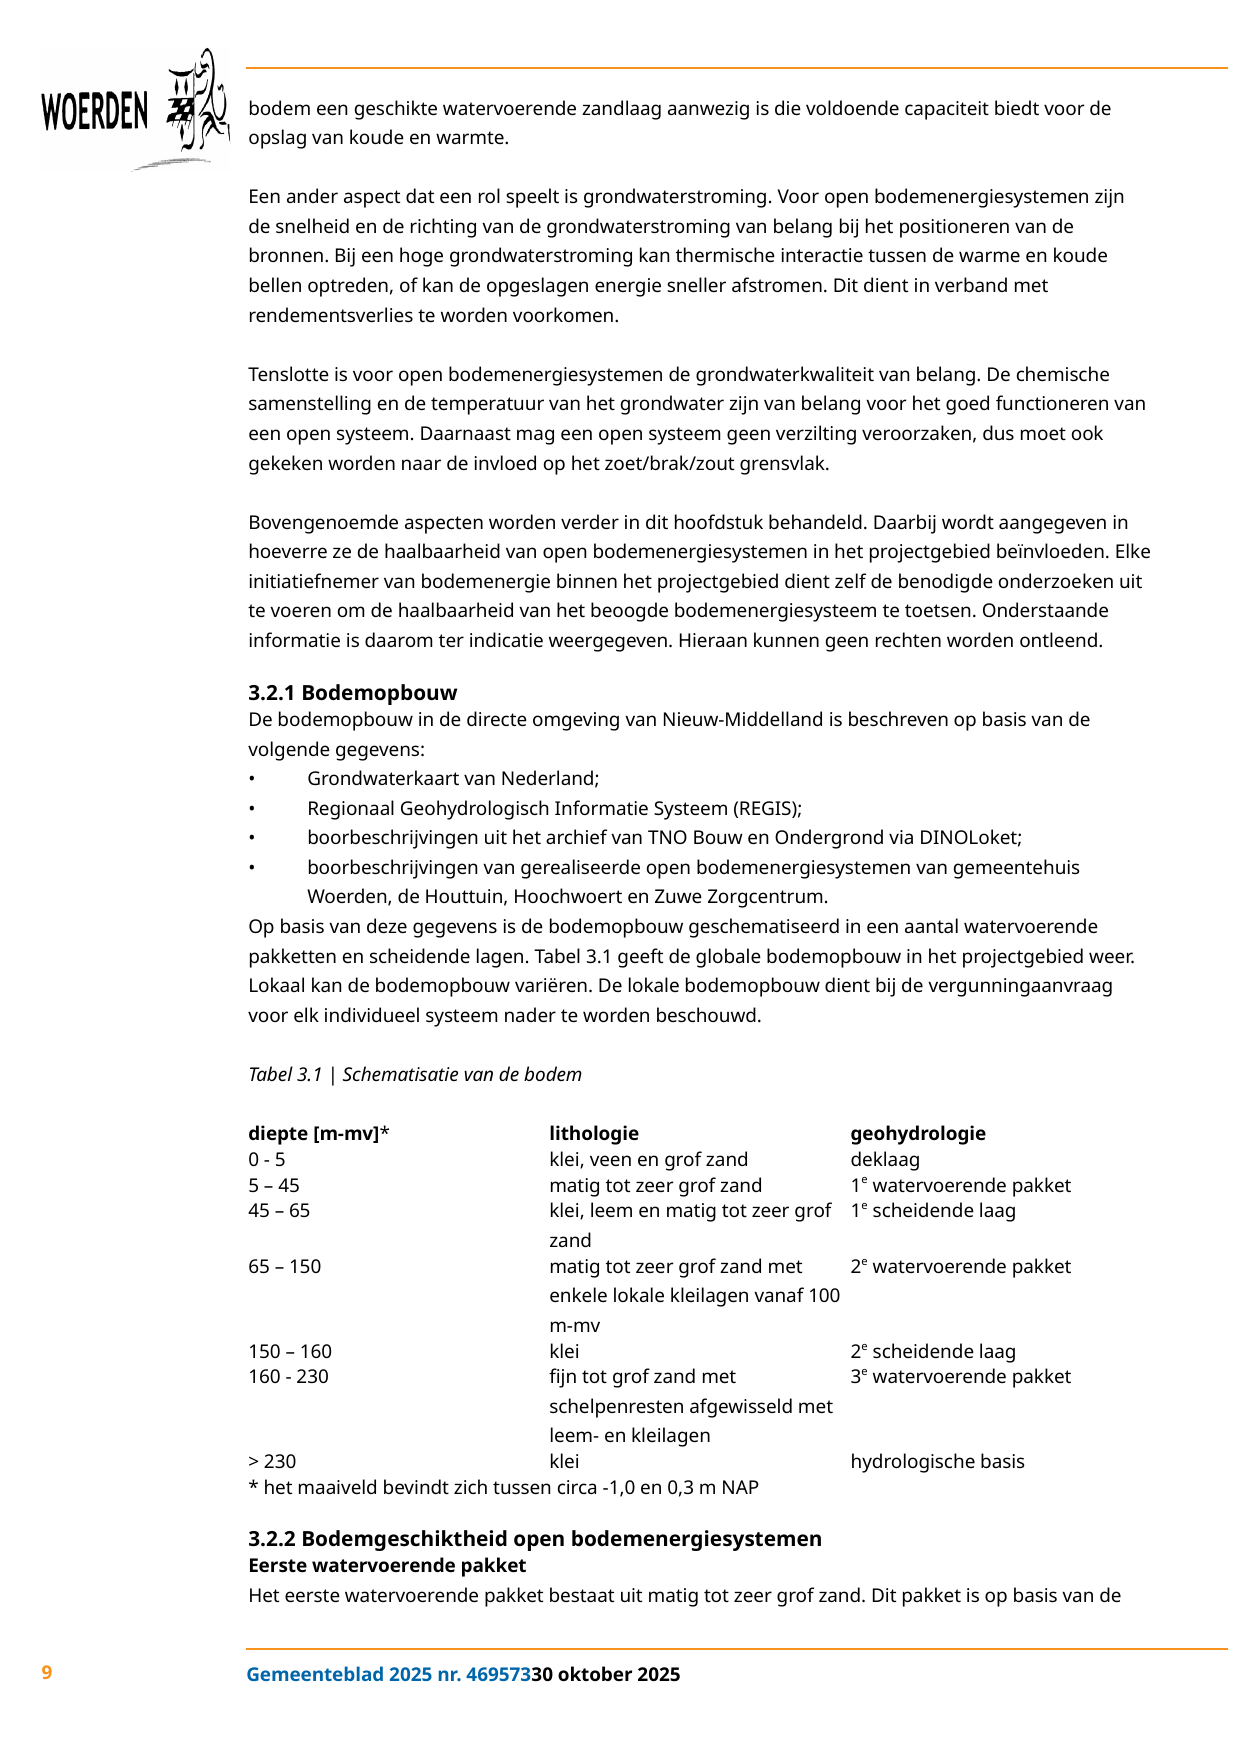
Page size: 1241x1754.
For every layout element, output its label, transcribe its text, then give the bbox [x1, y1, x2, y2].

table_cell 160 - 230 [248, 1364, 549, 1448]
text Eerste watervoerende pakket [248, 1552, 1152, 1578]
table_cell 2e scheidende laag [850, 1338, 1152, 1363]
table_cell 5 – 45 [248, 1172, 549, 1198]
list boorbeschrijvingen van gerealiseerde open bodemenergiesystemen van gemeentehuis Woerden, de Houttuin, Hoochwoert en Zuwe Zorgcentrum. [248, 854, 1152, 909]
text Het eerste watervoerende pakket bestaat uit matig tot zeer grof zand. Dit pakket is op basis van de [248, 1582, 1152, 1608]
table_cell > 230 [248, 1449, 549, 1474]
table_cell 1e scheidende laag [850, 1198, 1152, 1253]
list Regionaal Geohydrologisch Informatie Systeem (REGIS); [248, 795, 1152, 821]
table_cell deklaag [850, 1146, 1152, 1172]
table_cell 150 – 160 [248, 1338, 549, 1363]
text bodem een geschikte watervoerende zandlaag aanwezig is die voldoende capaciteit biedt voor de opslag van koude en warmte. [248, 95, 1152, 150]
table_cell 3e watervoerende pakket [850, 1364, 1152, 1448]
text Een ander aspect dat een rol speelt is grondwaterstroming. Voor open bodemenergiesystemen zijn de snelheid en de richting van de grondwaterstroming van belang bij het positioneren van de bronnen. Bij een hoge grondwaterstroming kan thermische interactie tussen de warme en koude bellen optreden, of kan de opgeslagen energie sneller afstromen. Dit dient in verband met rendementsverlies te worden voorkomen. [248, 183, 1152, 328]
table_cell * het maaiveld bevindt zich tussen circa -1,0 en 0,3 m NAP [248, 1474, 1152, 1500]
text 3.2.2 Bodemgeschiktheid open bodemenergiesystemen [248, 1524, 1152, 1552]
table_cell klei [549, 1449, 850, 1474]
text Tabel 3.1 | Schematisatie van de bodem [248, 1061, 1152, 1087]
text Op basis van deze gegevens is de bodemopbouw geschematiseerd in een aantal watervoerende pakketten en scheidende lagen. Tabel 3.1 geeft de globale bodemopbouw in het projectgebied weer. Lokaal kan de bodemopbouw variëren. De lokale bodemopbouw dient bij de vergunningaanvraag voor elk individueel systeem nader te worden beschouwd. [248, 913, 1152, 1028]
table_cell 65 – 150 [248, 1253, 549, 1338]
list boorbeschrijvingen uit het archief van TNO Bouw en Ondergrond via DINOLoket; [248, 824, 1152, 850]
table_cell klei, leem en matig tot zeer grof zand [549, 1198, 850, 1253]
text Tenslotte is voor open bodemenergiesystemen de grondwaterkwaliteit van belang. De chemische samenstelling en de temperatuur van het grondwater zijn van belang voor het goed functioneren van een open systeem. Daarnaast mag een open systeem geen verzilting veroorzaken, dus moet ook gekeken worden naar de invloed op het zoet/brak/zout grensvlak. [248, 361, 1152, 476]
table_cell klei, veen en grof zand [549, 1146, 850, 1172]
table_cell 2e watervoerende pakket [850, 1253, 1152, 1338]
table_cell fijn tot grof zand met schelpenresten afgewisseld met leem- en kleilagen [549, 1364, 850, 1448]
table_header lithologie [549, 1120, 850, 1146]
table_cell 1e watervoerende pakket [850, 1172, 1152, 1198]
table_header diepte [m-mv]* [248, 1120, 549, 1146]
table_cell hydrologische basis [850, 1449, 1152, 1474]
text De bodemopbouw in de directe omgeving van Nieuw-Middelland is beschreven op basis van de volgende gegevens: [248, 706, 1152, 761]
table_cell 45 – 65 [248, 1198, 549, 1253]
text Bovengenoemde aspecten worden verder in dit hoofdstuk behandeld. Daarbij wordt aangegeven in hoeverre ze de haalbaarheid van open bodemenergiesystemen in het projectgebied beïnvloeden. Elke initiatiefnemer van bodemenergie binnen het projectgebied dient zelf de benodigde onderzoeken uit te voeren om de haalbaarheid van het beoogde bodemenergiesysteem te toetsen. Onderstaande informatie is daarom ter indicatie weergegeven. Hieraan kunnen geen rechten worden ontleend. [248, 509, 1152, 653]
picture [41, 47, 231, 172]
text 3.2.1 Bodemopbouw [248, 678, 1152, 706]
list Grondwaterkaart van Nederland; [248, 765, 1152, 791]
table_cell 0 - 5 [248, 1146, 549, 1172]
table_cell matig tot zeer grof zand [549, 1172, 850, 1198]
table_header geohydrologie [850, 1120, 1152, 1146]
table_cell matig tot zeer grof zand met enkele lokale kleilagen vanaf 100 m-mv [549, 1253, 850, 1338]
table_cell klei [549, 1338, 850, 1363]
